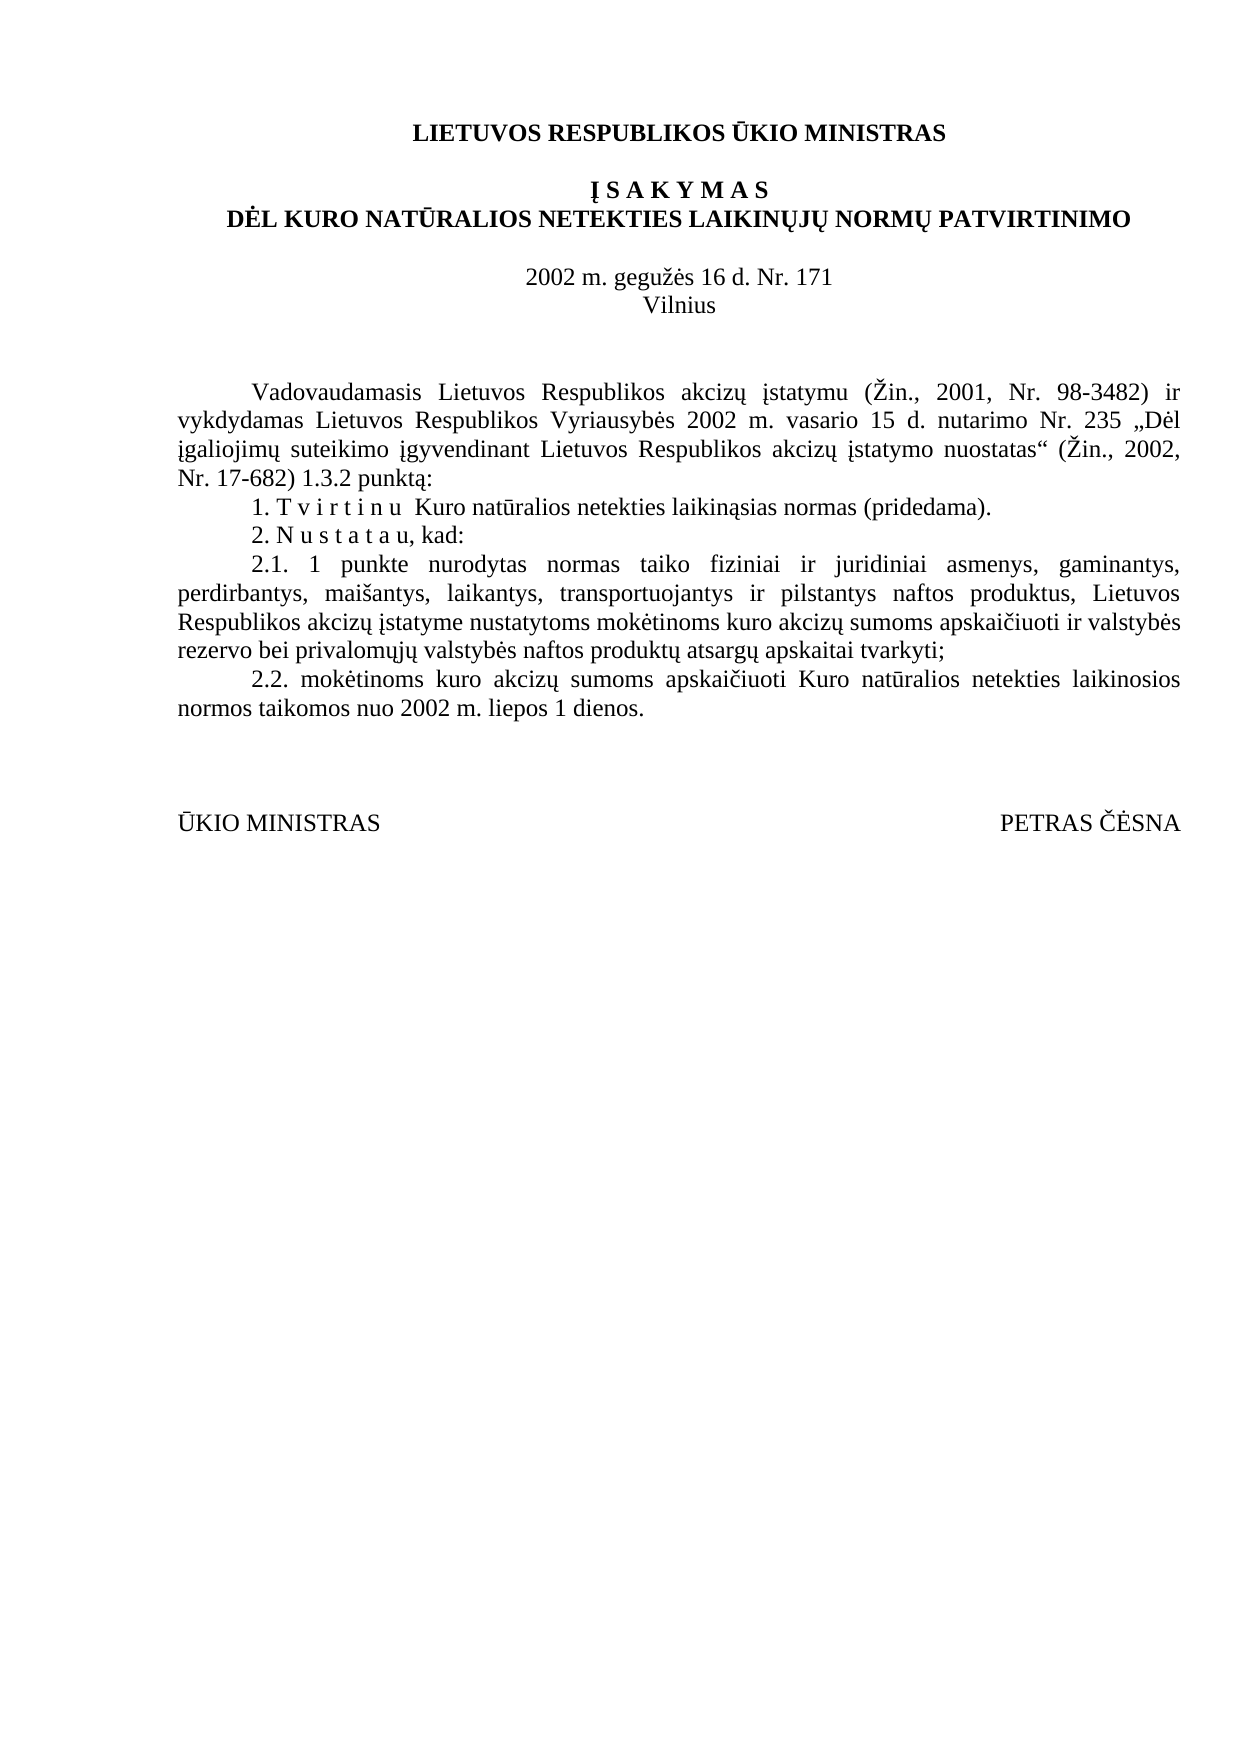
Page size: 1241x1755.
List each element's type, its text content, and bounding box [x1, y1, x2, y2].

text 2.Nustatau, kad: [177, 521, 1181, 549]
text LIETUVOS RESPUBLIKOS ŪKIO MINISTRAS [177, 118, 1181, 147]
text DĖL KURO NATŪRALIOS NETEKTIES LAIKINŲJŲ NORMŲ PATVIRTINIMO [177, 204, 1181, 233]
text ŪKIO MINISTRAS PETRAS ČĖSNA [177, 808, 1181, 837]
text Vilnius [177, 291, 1181, 319]
text 2.1. 1 punkte nurodytas normas taiko fiziniai ir juridiniai asmenys, gaminantys, perdirbantys, maišantys, laikantys, transportuojantys ir pilstantys naftos produktus, Lietuvos Respublikos akcizų įstatyme nustatytoms mokėtinoms kuro akcizų sumoms apskaičiuoti ir valstybės rezervo bei privalomųjų valstybės naftos produktų atsargų apskaitai tvarkyti; [177, 549, 1181, 664]
text Į S A K Y M A S [177, 176, 1181, 204]
text 1. Tvirtinu Kuro natūralios netekties laikinąsias normas (pridedama). [177, 492, 1181, 521]
text Vadovaudamasis Lietuvos Respublikos akcizų įstatymu (Žin., 2001, Nr. 98-3482) ir vykdydamas Lietuvos Respublikos Vyriausybės 2002 m. vasario 15 d. nutarimo Nr. 235 „Dėl įgaliojimų suteikimo įgyvendinant Lietuvos Respublikos akcizų įstatymo nuostatas“ (Žin., 2002, Nr. 17-682) 1.3.2 punktą: [177, 377, 1181, 492]
text 2.2. mokėtinoms kuro akcizų sumoms apskaičiuoti Kuro natūralios netekties laikinosios normos taikomos nuo 2002 m. liepos 1 dienos. [177, 664, 1181, 722]
text 2002 m. gegužės 16 d. Nr. 171 [177, 262, 1181, 291]
